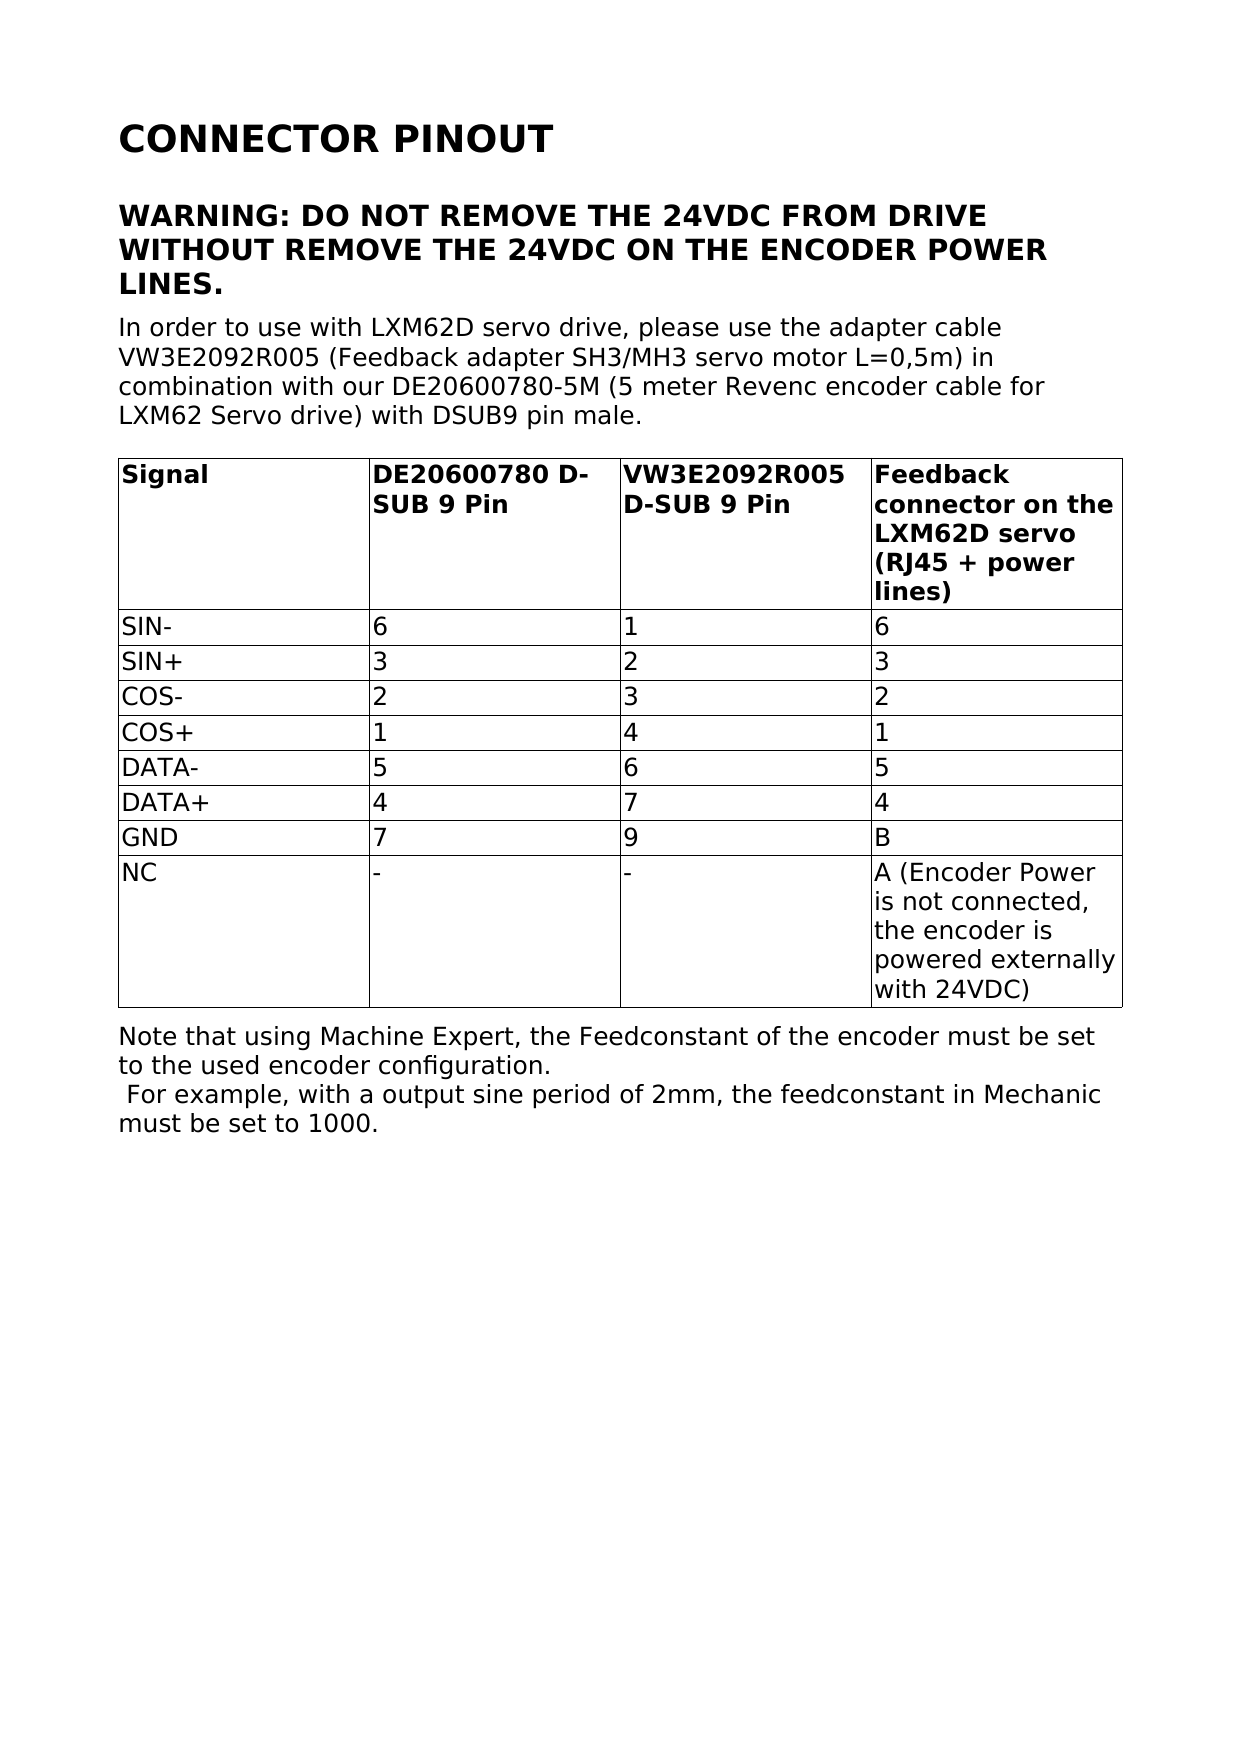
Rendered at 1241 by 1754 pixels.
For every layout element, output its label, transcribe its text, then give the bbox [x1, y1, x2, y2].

table_cell 7 [370, 821, 620, 855]
table_cell 9 [621, 821, 871, 855]
table_cell 3 [621, 681, 871, 715]
table_cell NC [119, 856, 369, 1007]
table_cell 3 [370, 646, 620, 679]
table_cell DATA+ [119, 786, 369, 820]
table_header Signal [119, 459, 369, 609]
table_cell 3 [872, 646, 1122, 679]
table_header DE20600780 D-SUB 9 Pin [370, 459, 620, 609]
table_cell 6 [370, 610, 620, 644]
table_cell 2 [872, 681, 1122, 715]
table_cell 2 [621, 646, 871, 679]
table_cell - [370, 856, 620, 1007]
table_cell DATA- [119, 751, 369, 785]
table_cell COS- [119, 681, 369, 715]
table_cell 5 [370, 751, 620, 785]
table_cell GND [119, 821, 369, 855]
table_cell - [621, 856, 871, 1007]
subtitle CONNECTOR PINOUT [118, 118, 1122, 162]
table_cell 6 [621, 751, 871, 785]
table_cell 1 [370, 716, 620, 750]
table_cell 5 [872, 751, 1122, 785]
table_cell SIN- [119, 610, 369, 644]
table_cell 4 [621, 716, 871, 750]
table_cell 7 [621, 786, 871, 820]
table_cell 1 [872, 716, 1122, 750]
subtitle WARNING: DO NOT REMOVE THE 24VDC FROM DRIVE WITHOUT REMOVE THE 24VDC ON THE ENCODER POWER LINES. [118, 199, 1122, 301]
table_cell 2 [370, 681, 620, 715]
text Note that using Machine Expert, the Feedconstant of the encoder must be set to the used encoder configuration. For example, with a output sine period of 2mm, the feedconstant in Mechanic must be set to 1000. [118, 1022, 1122, 1138]
table_cell 6 [872, 610, 1122, 644]
table_cell B [872, 821, 1122, 855]
table_cell SIN+ [119, 646, 369, 679]
table_cell A (Encoder Power is not connected, the encoder is powered externally with 24VDC) [872, 856, 1122, 1007]
text In order to use with LXM62D servo drive, please use the adapter cable VW3E2092R005 (Feedback adapter SH3/MH3 servo motor L=0,5m) in combination with our DE20600780-5M (5 meter Revenc encoder cable for LXM62 Servo drive) with DSUB9 pin male. [118, 314, 1122, 430]
table_cell 1 [621, 610, 871, 644]
table_header VW3E2092R005 D-SUB 9 Pin [621, 459, 871, 609]
table_cell 4 [370, 786, 620, 820]
table_header Feedback connector on the LXM62D servo (RJ45 + power lines) [872, 459, 1122, 609]
table_cell 4 [872, 786, 1122, 820]
table_cell COS+ [119, 716, 369, 750]
